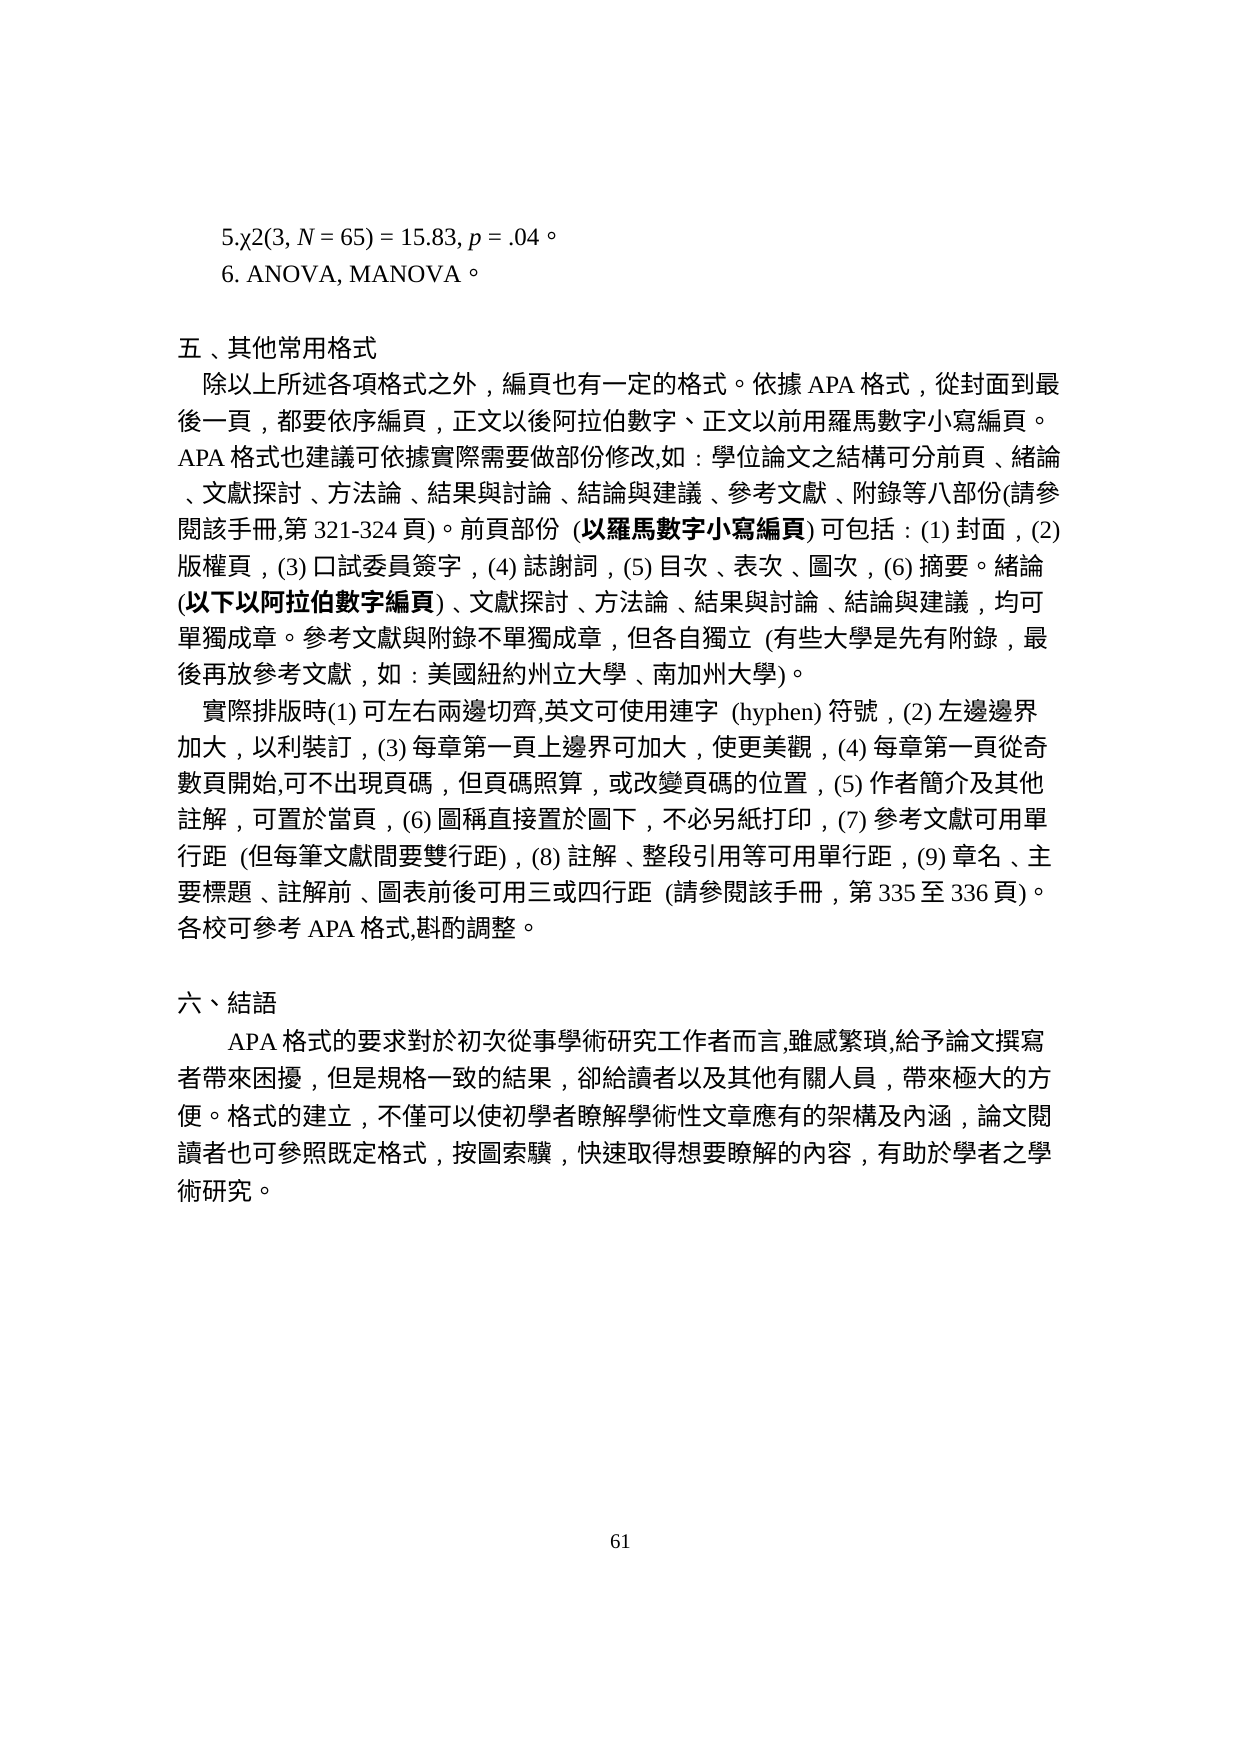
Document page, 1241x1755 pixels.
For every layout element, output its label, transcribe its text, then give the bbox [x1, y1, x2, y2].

text 除以上所述各項格式之外﹐編頁也有一定的格式。依據APA格式﹐從封面到最後一頁﹐都要依序編頁﹐正文以後阿拉伯數字、正文以前用羅馬數字小寫編頁。APA格式也建議可依據實際需要做部份修改,如﹕學位論文之結構可分前頁﹑緒論﹑文獻探討﹑方法論﹑結果與討論﹑結論與建議﹑參考文獻﹑附錄等八部份(請參閱該手冊,第321-324頁)。前頁部份 (以羅馬數字小寫編頁) 可包括﹕(1) 封面﹐(2) 版權頁﹐(3) 口試委員簽字﹐(4) 誌謝詞﹐(5) 目次﹑表次﹑圖次﹐(6) 摘要。緒論 (以下以阿拉伯數字編頁)﹑文獻探討﹑方法論﹑結果與討論﹑結論與建議﹐均可單獨成章。參考文獻與附錄不單獨成章﹐但各自獨立 (有些大學是先有附錄﹐最後再放參考文獻﹐如﹕美國紐約州立大學﹑南加州大學)。 [177, 365, 1063, 691]
text 實際排版時(1) 可左右兩邊切齊,英文可使用連字 (hyphen) 符號﹐(2) 左邊邊界加大﹐以利裝訂﹐(3) 每章第一頁上邊界可加大﹐使更美觀﹐(4) 每章第一頁從奇數頁開始,可不出現頁碼﹐但頁碼照算﹐或改變頁碼的位置﹐(5) 作者簡介及其他註解﹐可置於當頁﹐(6) 圖稱直接置於圖下﹐不必另紙打印﹐(7) 參考文獻可用單行距 (但每筆文獻間要雙行距)﹐(8) 註解﹑整段引用等可用單行距﹐(9) 章名﹑主要標題﹑註解前﹑圖表前後可用三或四行距 (請參閱該手冊﹐第335至336頁)。各校可參考APA格式,斟酌調整。 [177, 691, 1063, 945]
text 五﹑其他常用格式 [177, 327, 1063, 365]
text 5.χ2(3, N = 65) = 15.83, p = .04。 [221, 215, 1063, 252]
text APA格式的要求對於初次從事學術研究工作者而言,雖感繁瑣,給予論文撰寫者帶來困擾﹐但是規格一致的結果﹐卻給讀者以及其他有關人員﹐帶來極大的方便。格式的建立﹐不僅可以使初學者瞭解學術性文章應有的架構及內涵﹐論文閱讀者也可參照既定格式﹐按圖索驥﹐快速取得想要瞭解的內容﹐有助於學者之學術研究。 [177, 1020, 1063, 1207]
text 六、結語 [177, 982, 1063, 1020]
text 6. ANOVA, MANOVA。 [221, 252, 1063, 290]
